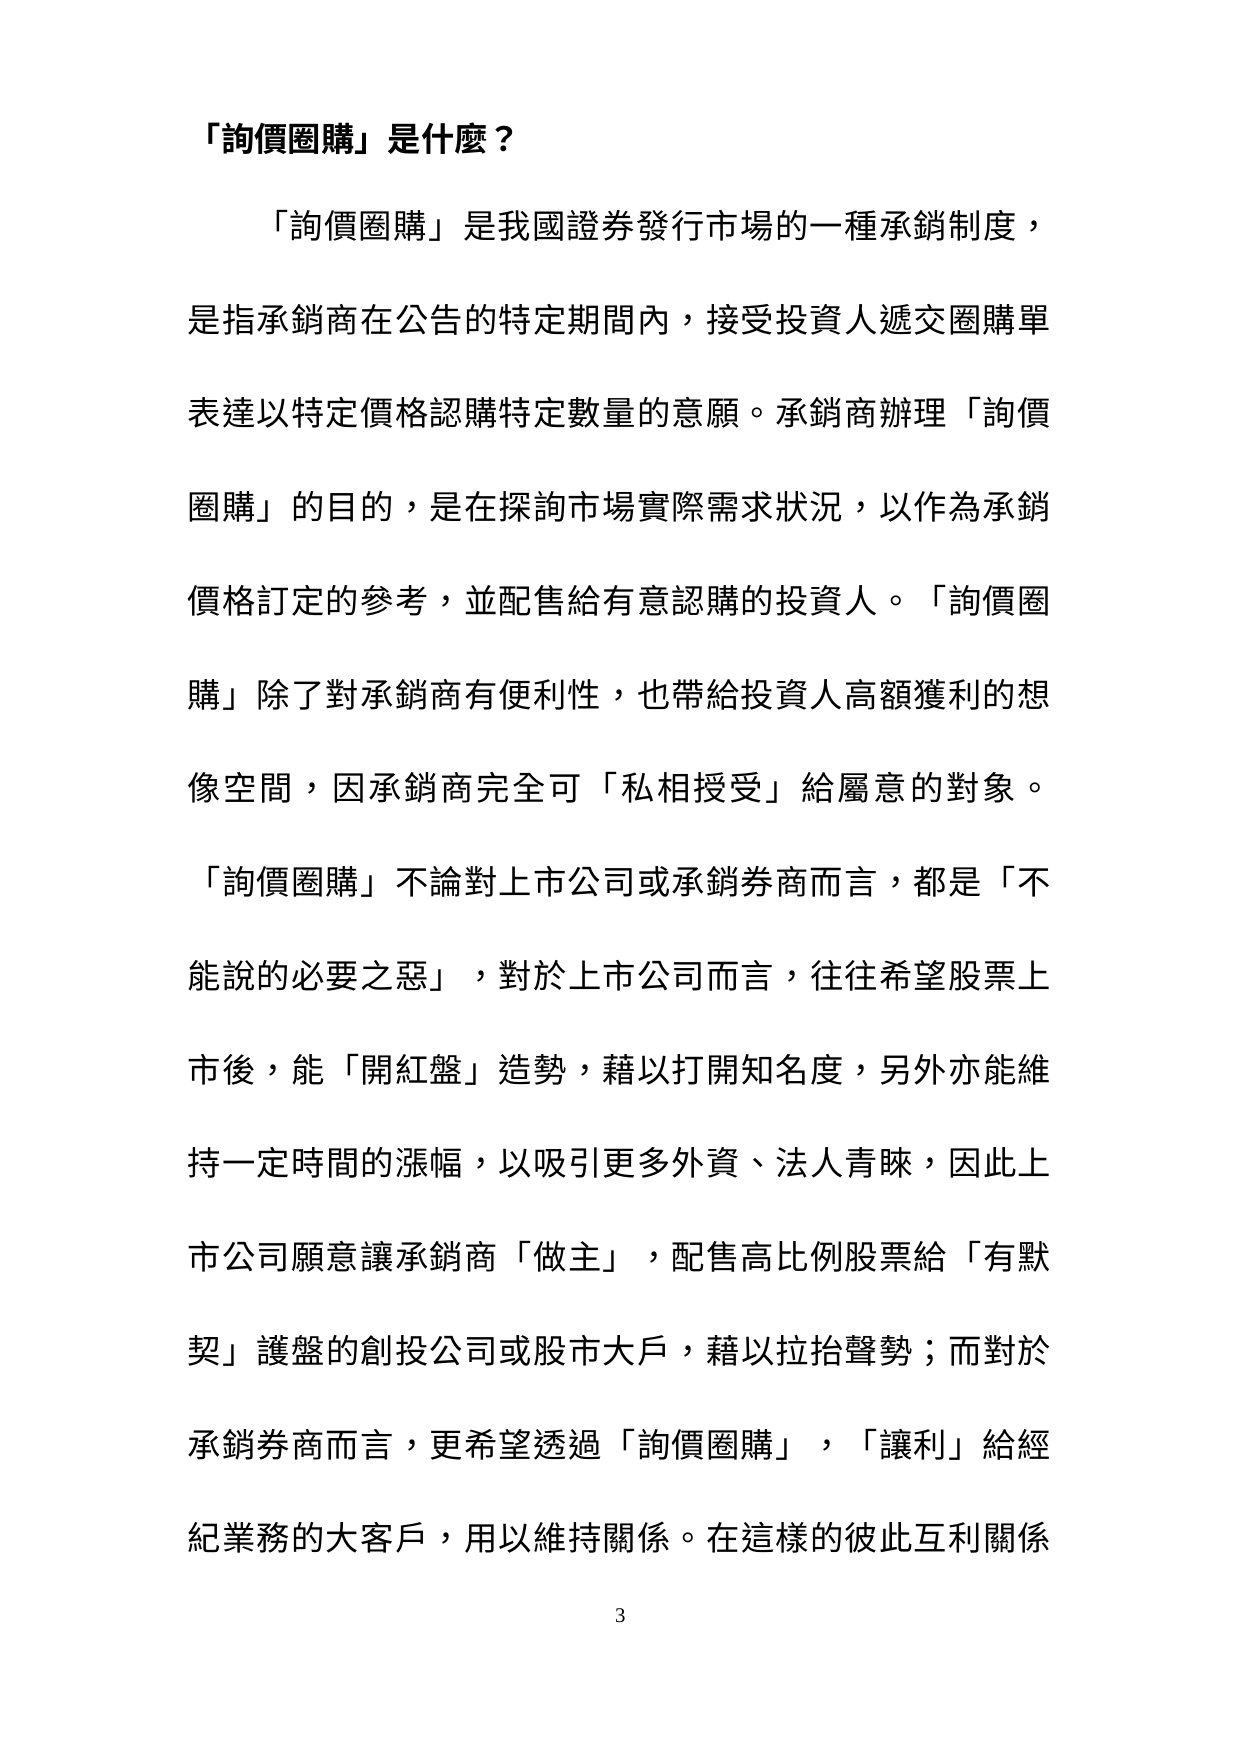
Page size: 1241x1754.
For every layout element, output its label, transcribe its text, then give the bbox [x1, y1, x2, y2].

text 「詢價圈購」是什麼？ [187, 96, 1053, 158]
text 「詢價圈購」是我國證券發行市場的一種承銷制度，是指承銷商在公告的特定期間內，接受投資人遞交圈購單，表達以特定價格認購特定數量的意願。承銷商辦理「詢價圈購」的目的，是在探詢市場實際需求狀況，以作為承銷價格訂定的參考，並配售給有意認購的投資人。「詢價圈購」除了對承銷商有便利性，也帶給投資人高額獲利的想像空間，因承銷商完全可「私相授受」給屬意的對象。「詢價圈購」不論對上市公司或承銷券商而言，都是「不能說的必要之惡」，對於上市公司而言，往往希望股票上市後，能「開紅盤」造勢，藉以打開知名度，另外亦能維持一定時間的漲幅，以吸引更多外資、法人青睞，因此上市公司願意讓承銷商「做主」，配售高比例股票給「有默契」護盤的創投公司或股市大戶，藉以拉抬聲勢；而對於承銷券商而言，更希望透過「詢價圈購」，「讓利」給經紀業務的大客戶，用以維持關係。在這樣的彼此互利關係下，動輒獲利20％的「首日行情」，自然絕大多數落在股市大戶手裡，散戶根本難以參與。 [187, 182, 1053, 1557]
